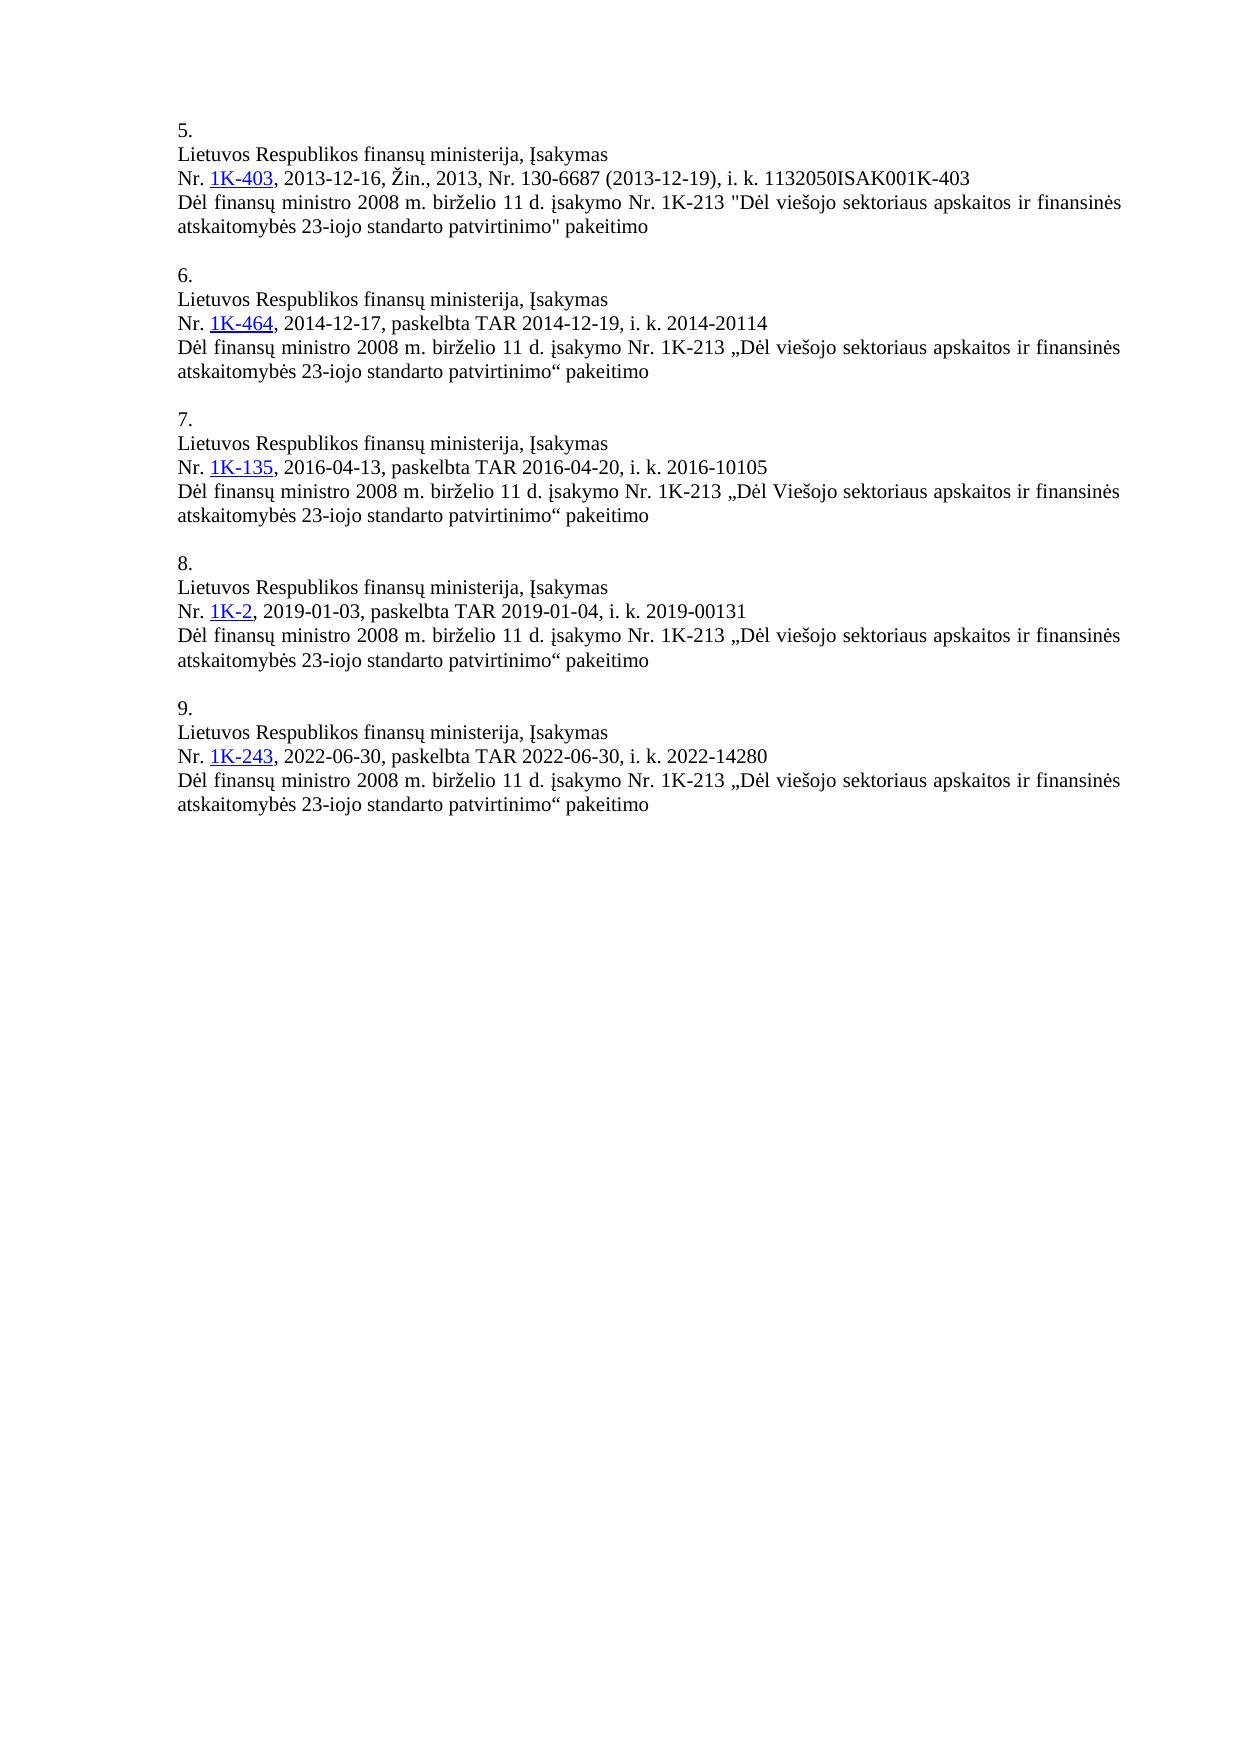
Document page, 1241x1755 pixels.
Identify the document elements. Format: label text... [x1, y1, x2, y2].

text Nr. 1K-2, 2019-01-03, paskelbta TAR 2019-01-04, i. k. 2019-00131 [177, 599, 1122, 623]
text Lietuvos Respublikos finansų ministerija, Įsakymas [177, 720, 1122, 744]
text 9. [177, 696, 1122, 720]
text 7. [177, 407, 1122, 431]
text 8. [177, 551, 1122, 575]
text Lietuvos Respublikos finansų ministerija, Įsakymas [177, 431, 1122, 455]
text Nr. 1K-135, 2016-04-13, paskelbta TAR 2016-04-20, i. k. 2016-10105 [177, 455, 1122, 479]
text Nr. 1K-464, 2014-12-17, paskelbta TAR 2014-12-19, i. k. 2014-20114 [177, 311, 1122, 335]
text Dėl finansų ministro 2008 m. birželio 11 d. įsakymo Nr. 1K-213 "Dėl viešojo sektoriaus apskaitos ir finansinės atskaitomybės 23-iojo standarto patvirtinimo" pakeitimo [177, 190, 1122, 238]
text Lietuvos Respublikos finansų ministerija, Įsakymas [177, 287, 1122, 311]
text Nr. 1K-403, 2013-12-16, Žin., 2013, Nr. 130-6687 (2013-12-19), i. k. 1132050ISAK001K-403 [177, 166, 1122, 190]
text Dėl finansų ministro 2008 m. birželio 11 d. įsakymo Nr. 1K-213 „Dėl viešojo sektoriaus apskaitos ir finansinės atskaitomybės 23-iojo standarto patvirtinimo“ pakeitimo [177, 335, 1122, 383]
text 6. [177, 262, 1122, 287]
text Lietuvos Respublikos finansų ministerija, Įsakymas [177, 575, 1122, 599]
text Dėl finansų ministro 2008 m. birželio 11 d. įsakymo Nr. 1K-213 „Dėl viešojo sektoriaus apskaitos ir finansinės atskaitomybės 23-iojo standarto patvirtinimo“ pakeitimo [177, 623, 1122, 672]
text Dėl finansų ministro 2008 m. birželio 11 d. įsakymo Nr. 1K-213 „Dėl Viešojo sektoriaus apskaitos ir finansinės atskaitomybės 23-iojo standarto patvirtinimo“ pakeitimo [177, 479, 1122, 527]
text Dėl finansų ministro 2008 m. birželio 11 d. įsakymo Nr. 1K-213 „Dėl viešojo sektoriaus apskaitos ir finansinės atskaitomybės 23-iojo standarto patvirtinimo“ pakeitimo [177, 768, 1122, 816]
text Nr. 1K-243, 2022-06-30, paskelbta TAR 2022-06-30, i. k. 2022-14280 [177, 744, 1122, 768]
text 5. [177, 118, 1122, 142]
text Lietuvos Respublikos finansų ministerija, Įsakymas [177, 142, 1122, 166]
